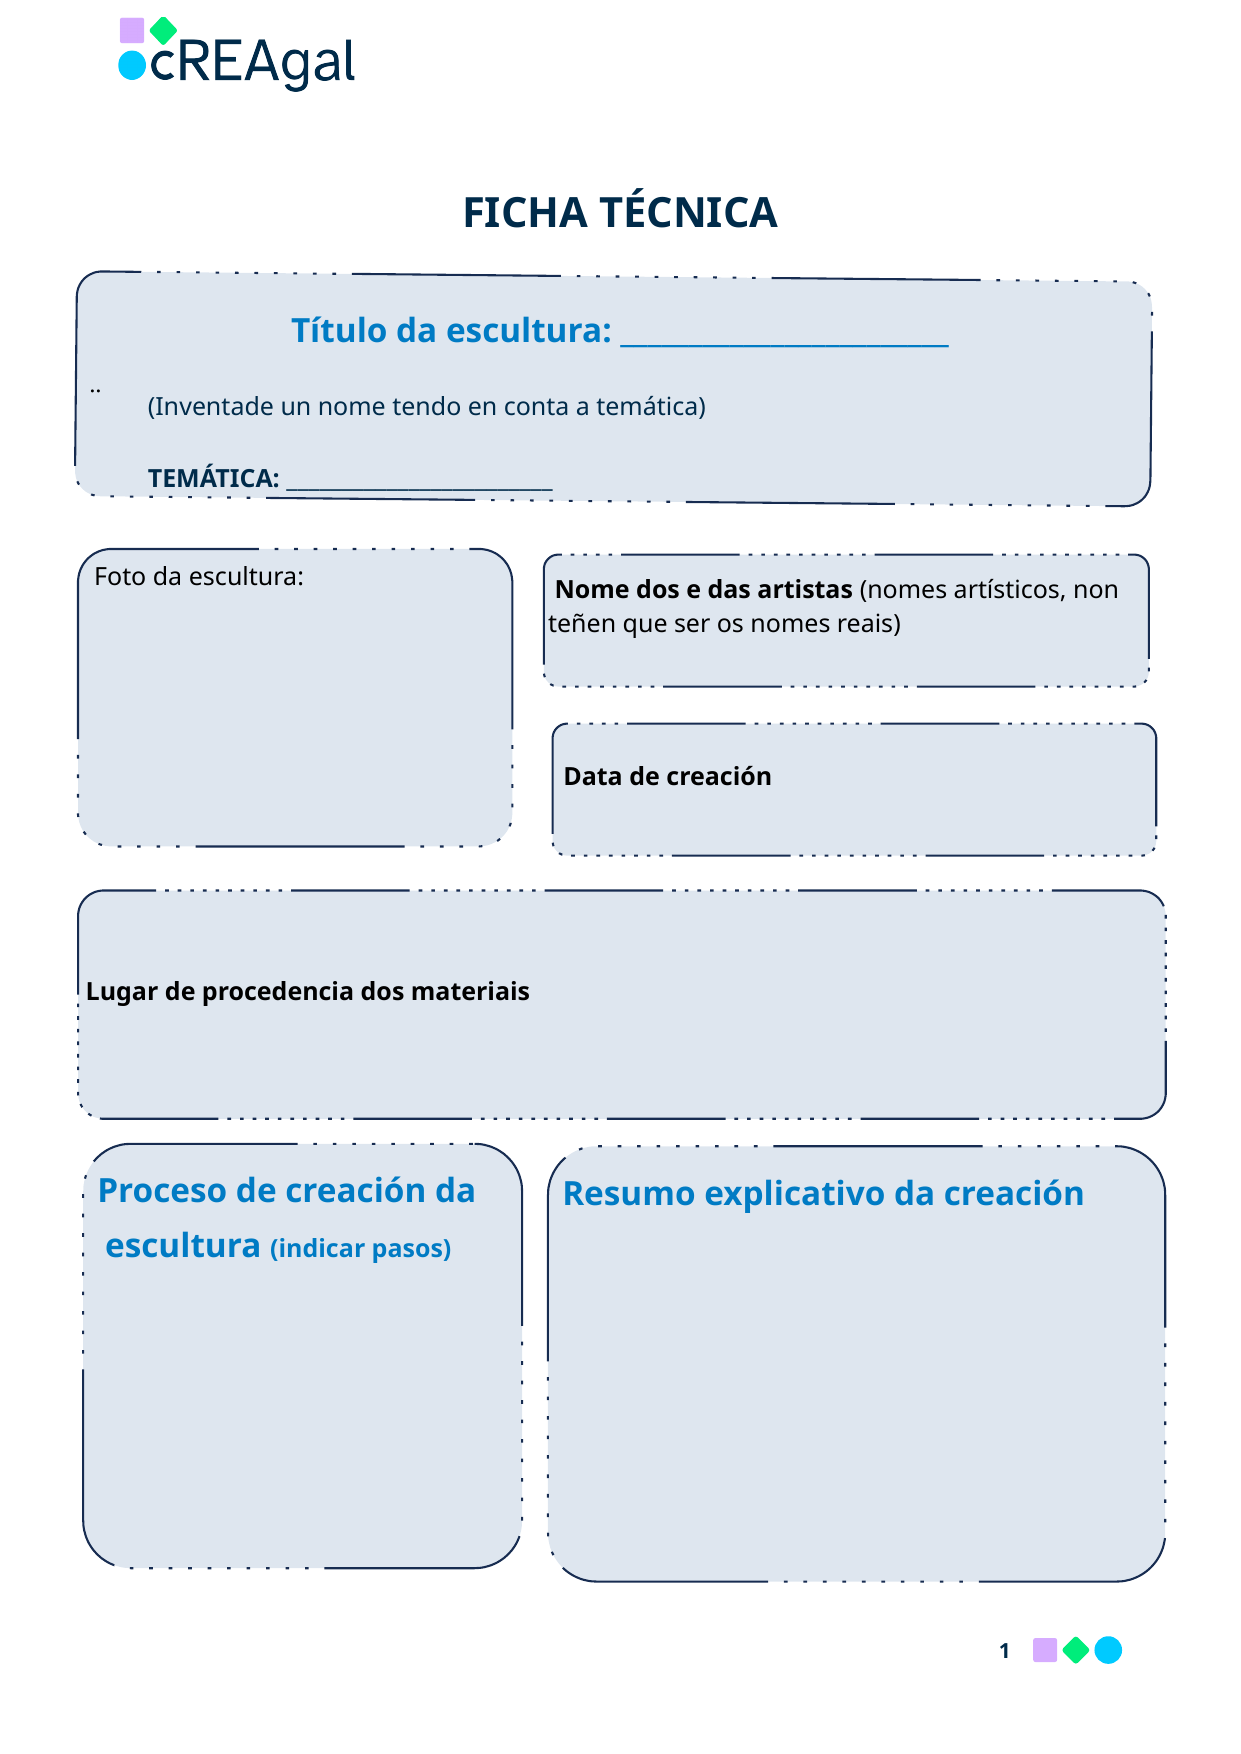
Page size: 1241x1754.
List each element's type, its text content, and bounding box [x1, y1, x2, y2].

picture [118, 17, 355, 92]
subtitle FICHA TÉCNICA [118, 183, 1122, 240]
